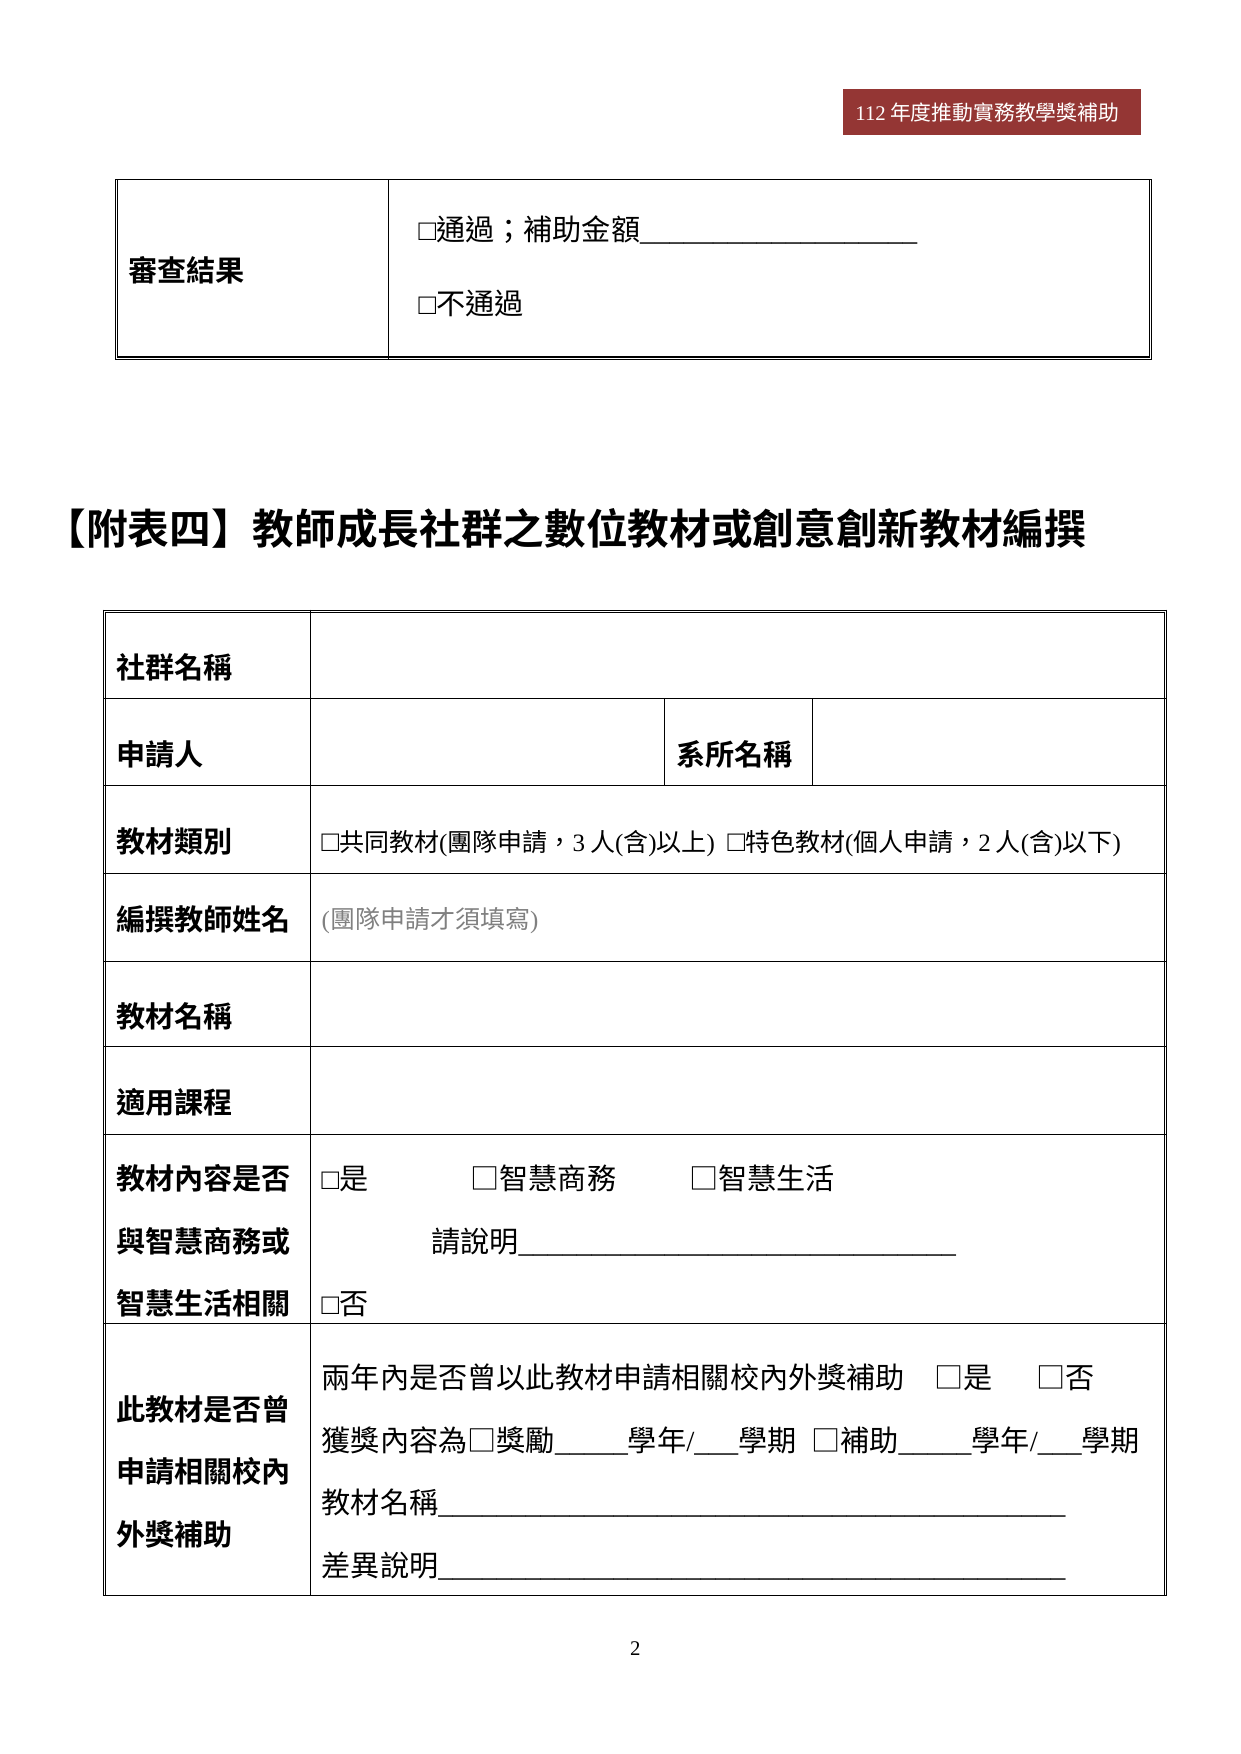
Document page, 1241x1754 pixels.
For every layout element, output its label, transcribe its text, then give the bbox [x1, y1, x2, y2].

table_header 社群名稱 [106, 613, 310, 698]
table_cell [311, 962, 1164, 1046]
table_cell 適用課程 [106, 1047, 310, 1134]
table_cell □共同教材(團隊申請，3人(含)以上) □特色教材(個人申請，2人(含)以下) [311, 786, 1164, 872]
table_cell 編撰教師姓名 [106, 874, 310, 961]
table_cell 教材名稱 [106, 962, 310, 1046]
table_cell (團隊申請才須填寫) [311, 874, 1164, 961]
table_cell 教材類別 [106, 786, 310, 872]
table_cell [311, 699, 664, 785]
table_cell □是 □智慧商務 □智慧生活 請說明­­­______________________________ □否 [311, 1135, 1164, 1323]
table_cell 此教材是否曾申請相關校內外獎補助 [106, 1324, 310, 1595]
text 【附表四】教師成長社群之數位教材或創意創新教材編撰 [44, 484, 1196, 547]
table_cell 教材內容是否與智慧商務或智慧生活相關 [106, 1135, 310, 1323]
table_cell 申請人 [106, 699, 310, 785]
table_cell [813, 699, 1164, 785]
table_cell [311, 1047, 1164, 1134]
table_cell 兩年內是否曾以此教材申請相關校內外獎補助 □是 □否 獲獎內容為□獎勵_____學年/___學期 □補助_____學年/___學期 教材名稱___________________________________________ 差異說明___________________________________________ [311, 1324, 1164, 1595]
table_cell 審查結果 [118, 180, 388, 356]
table_cell 系所名稱 [665, 699, 812, 785]
table_header [311, 613, 1164, 698]
table_cell □通過；補助金額___________________ □不通過 [389, 180, 1149, 356]
